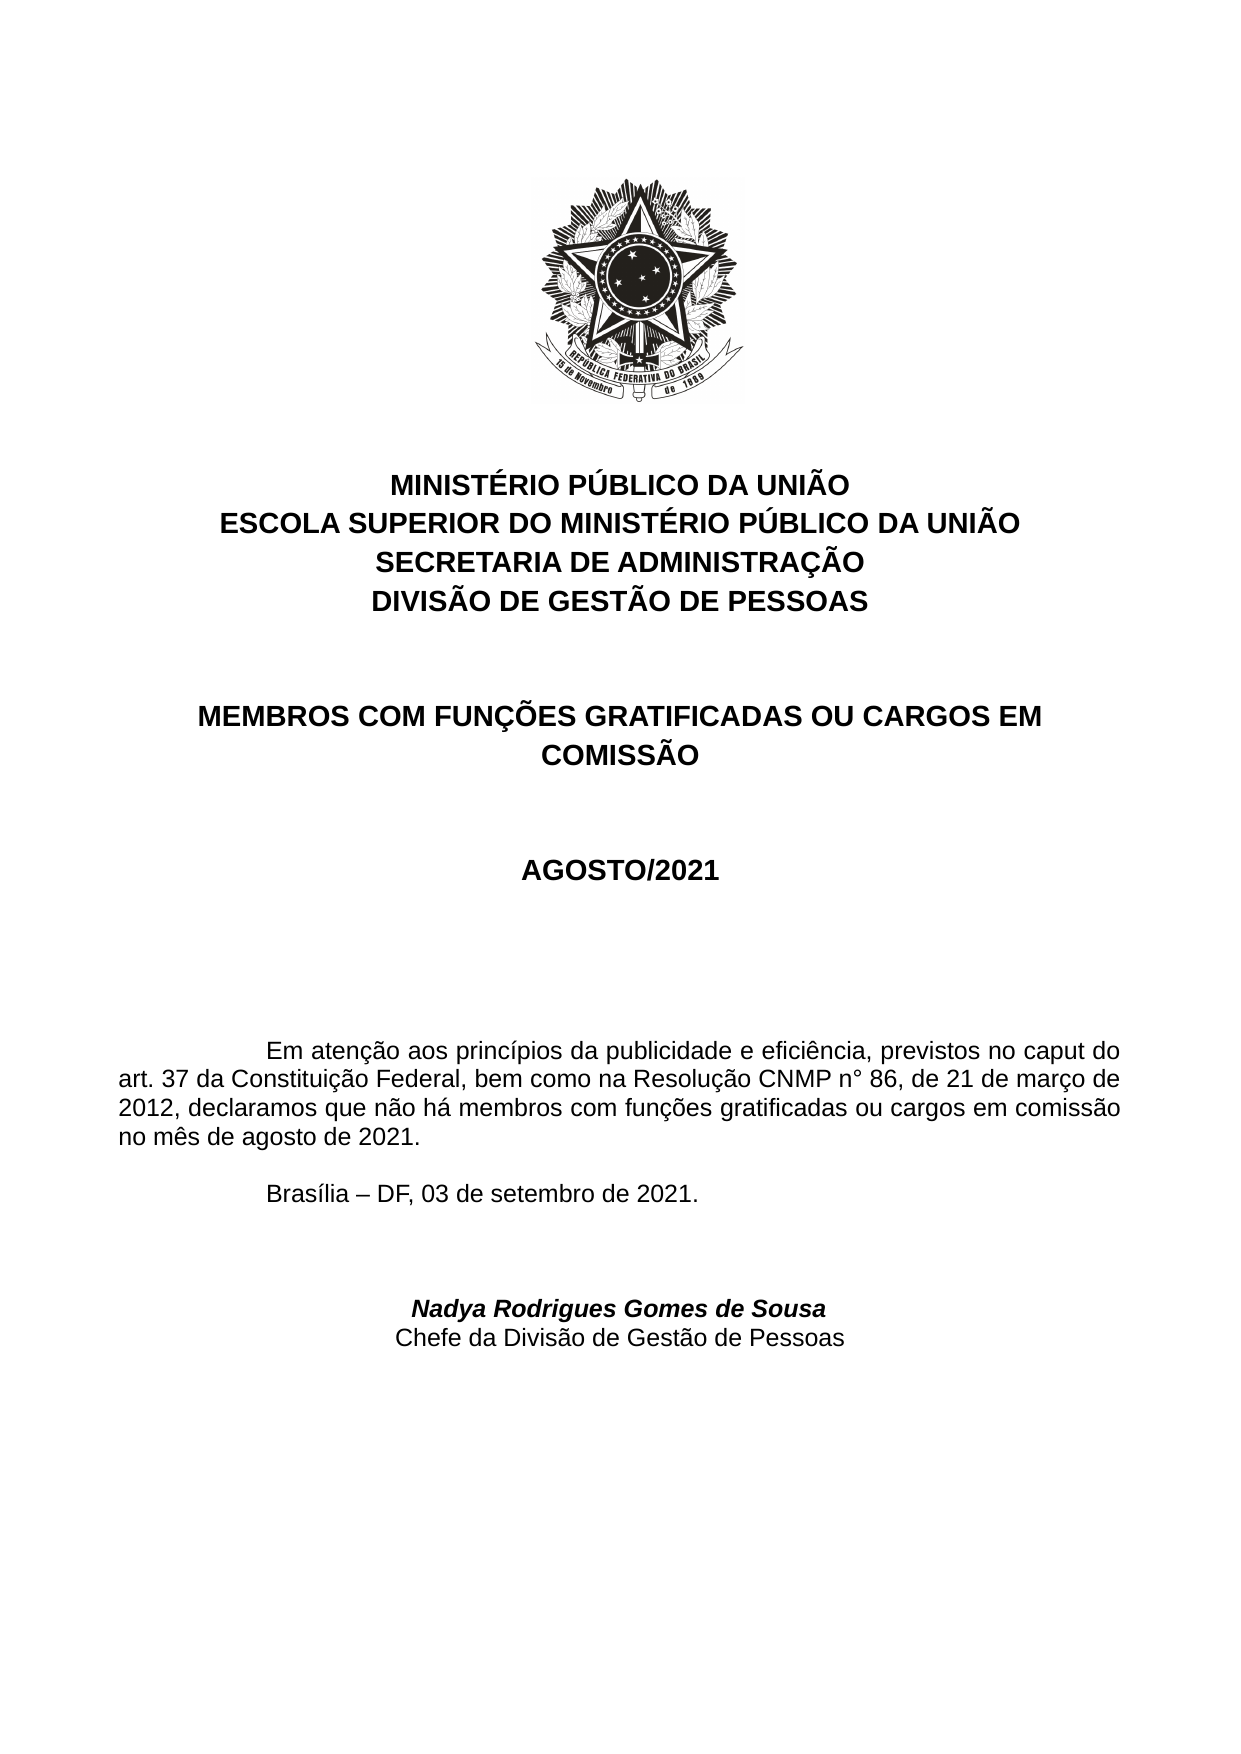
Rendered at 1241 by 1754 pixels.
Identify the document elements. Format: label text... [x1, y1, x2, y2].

text SECRETARIA DE ADMINISTRAÇÃO [118, 545, 1122, 578]
text Brasília – DF, 03 de setembro de 2021. [118, 1179, 1122, 1208]
text Em atenção aos princípios da publicidade e eficiência, previstos no caput do art. 37 da Constituição Federal, bem como na Resolução CNMP n° 86, de 21 de março de 2012, declaramos que não há membros com funções gratificadas ou cargos em comissão no mês de agosto de 2021. [118, 1036, 1122, 1151]
text Chefe da Divisão de Gestão de Pessoas [118, 1323, 1122, 1352]
text MEMBROS COM FUNÇÕES GRATIFICADAS OU CARGOS EM COMISSÃO [118, 699, 1122, 771]
text DIVISÃO DE GESTÃO DE PESSOAS [118, 583, 1122, 617]
text AGOSTO/2021 [118, 853, 1122, 887]
text MINISTÉRIO PÚBLICO DA UNIÃO [118, 468, 1122, 501]
picture [530, 177, 746, 404]
text ESCOLA SUPERIOR DO MINISTÉRIO PÚBLICO DA UNIÃO [118, 506, 1122, 540]
text Nadya Rodrigues Gomes de Sousa [118, 1294, 1122, 1323]
